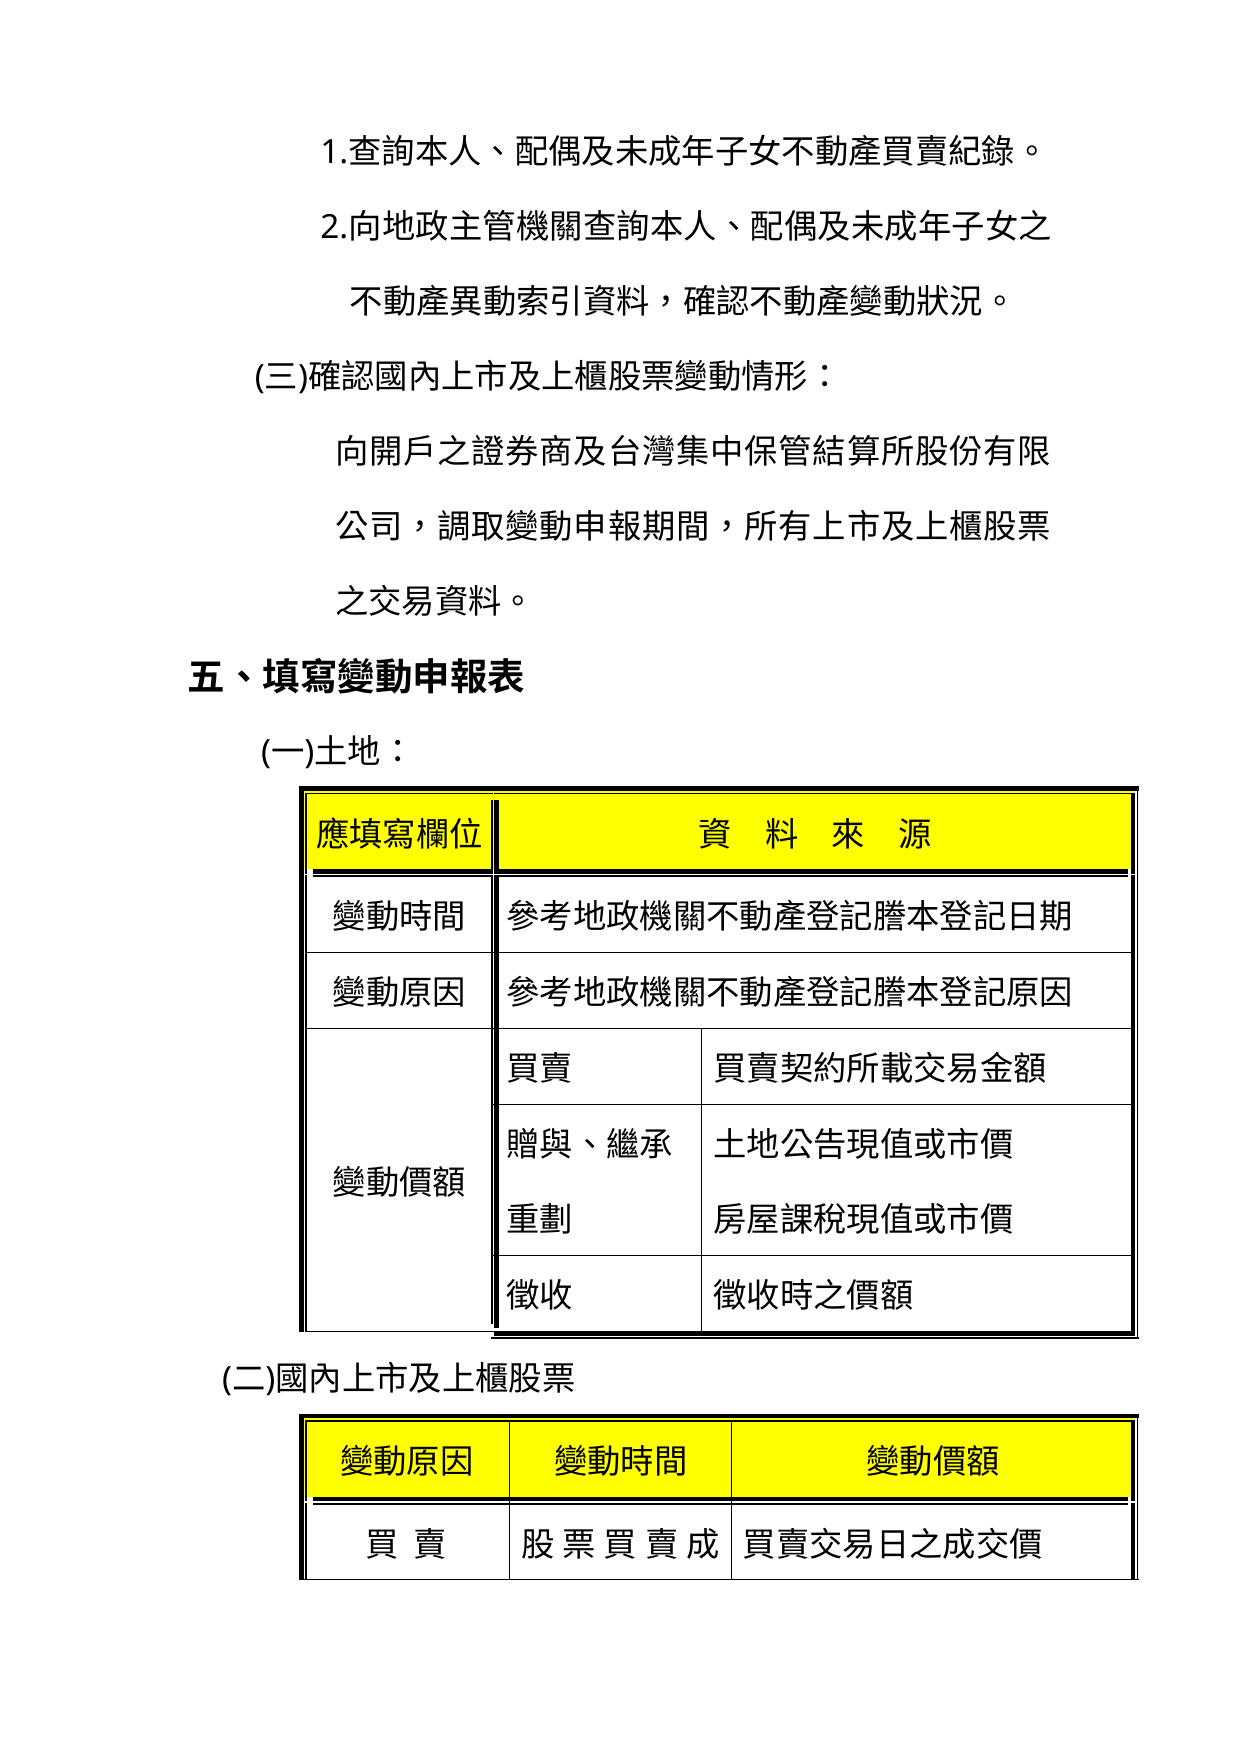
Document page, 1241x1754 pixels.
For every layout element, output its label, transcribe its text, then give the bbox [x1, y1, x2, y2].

text (一)土地： [187, 711, 1053, 786]
table_cell 買賣契約所載交易金額 [702, 1029, 1131, 1104]
table_cell 買 賣 [304, 1497, 509, 1579]
table_cell 買賣交易日之成交價 [732, 1497, 1134, 1579]
table_cell 買賣 [499, 1029, 701, 1104]
table_header 變動原因 [307, 1422, 509, 1497]
table_cell 變動原因 [307, 953, 491, 1028]
text 五、填寫變動申報表 [187, 636, 1053, 711]
table_cell 贈與、繼承 重劃 [499, 1105, 701, 1255]
text 2.向地政主管機關查詢本人、配偶及未成年子女之不動產異動索引資料，確認不動產變動狀況。 [320, 186, 1053, 336]
table_header 應填寫欄位 [304, 791, 495, 869]
table_cell 徵收 [495, 1256, 701, 1331]
table_header 資 料 來 源 [495, 794, 1131, 869]
table_cell 股票買賣成 [510, 1505, 731, 1579]
table_header 變動價額 [732, 1422, 1131, 1497]
table_header 變動時間 [510, 1422, 731, 1497]
table_cell 變動價額 [307, 1029, 495, 1331]
table_cell 參考地政機關不動產登記謄本登記日期 [495, 869, 1134, 952]
text (三)確認國內上市及上櫃股票變動情形： [246, 336, 1053, 411]
table_cell 徵收時之價額 [702, 1256, 1131, 1331]
table_cell 土地公告現值或市價 房屋課稅現值或市價 [702, 1105, 1131, 1255]
table_cell 變動時間 [304, 869, 495, 952]
text (二)國內上市及上櫃股票 [187, 1339, 1053, 1414]
text 1.查詢本人、配偶及未成年子女不動產買賣紀錄。 [320, 111, 1053, 186]
text 向開戶之證券商及台灣集中保管結算所股份有限公司，調取變動申報期間，所有上市及上櫃股票之交易資料。 [335, 411, 1053, 636]
table_cell 參考地政機關不動產登記謄本登記原因 [499, 953, 1131, 1028]
